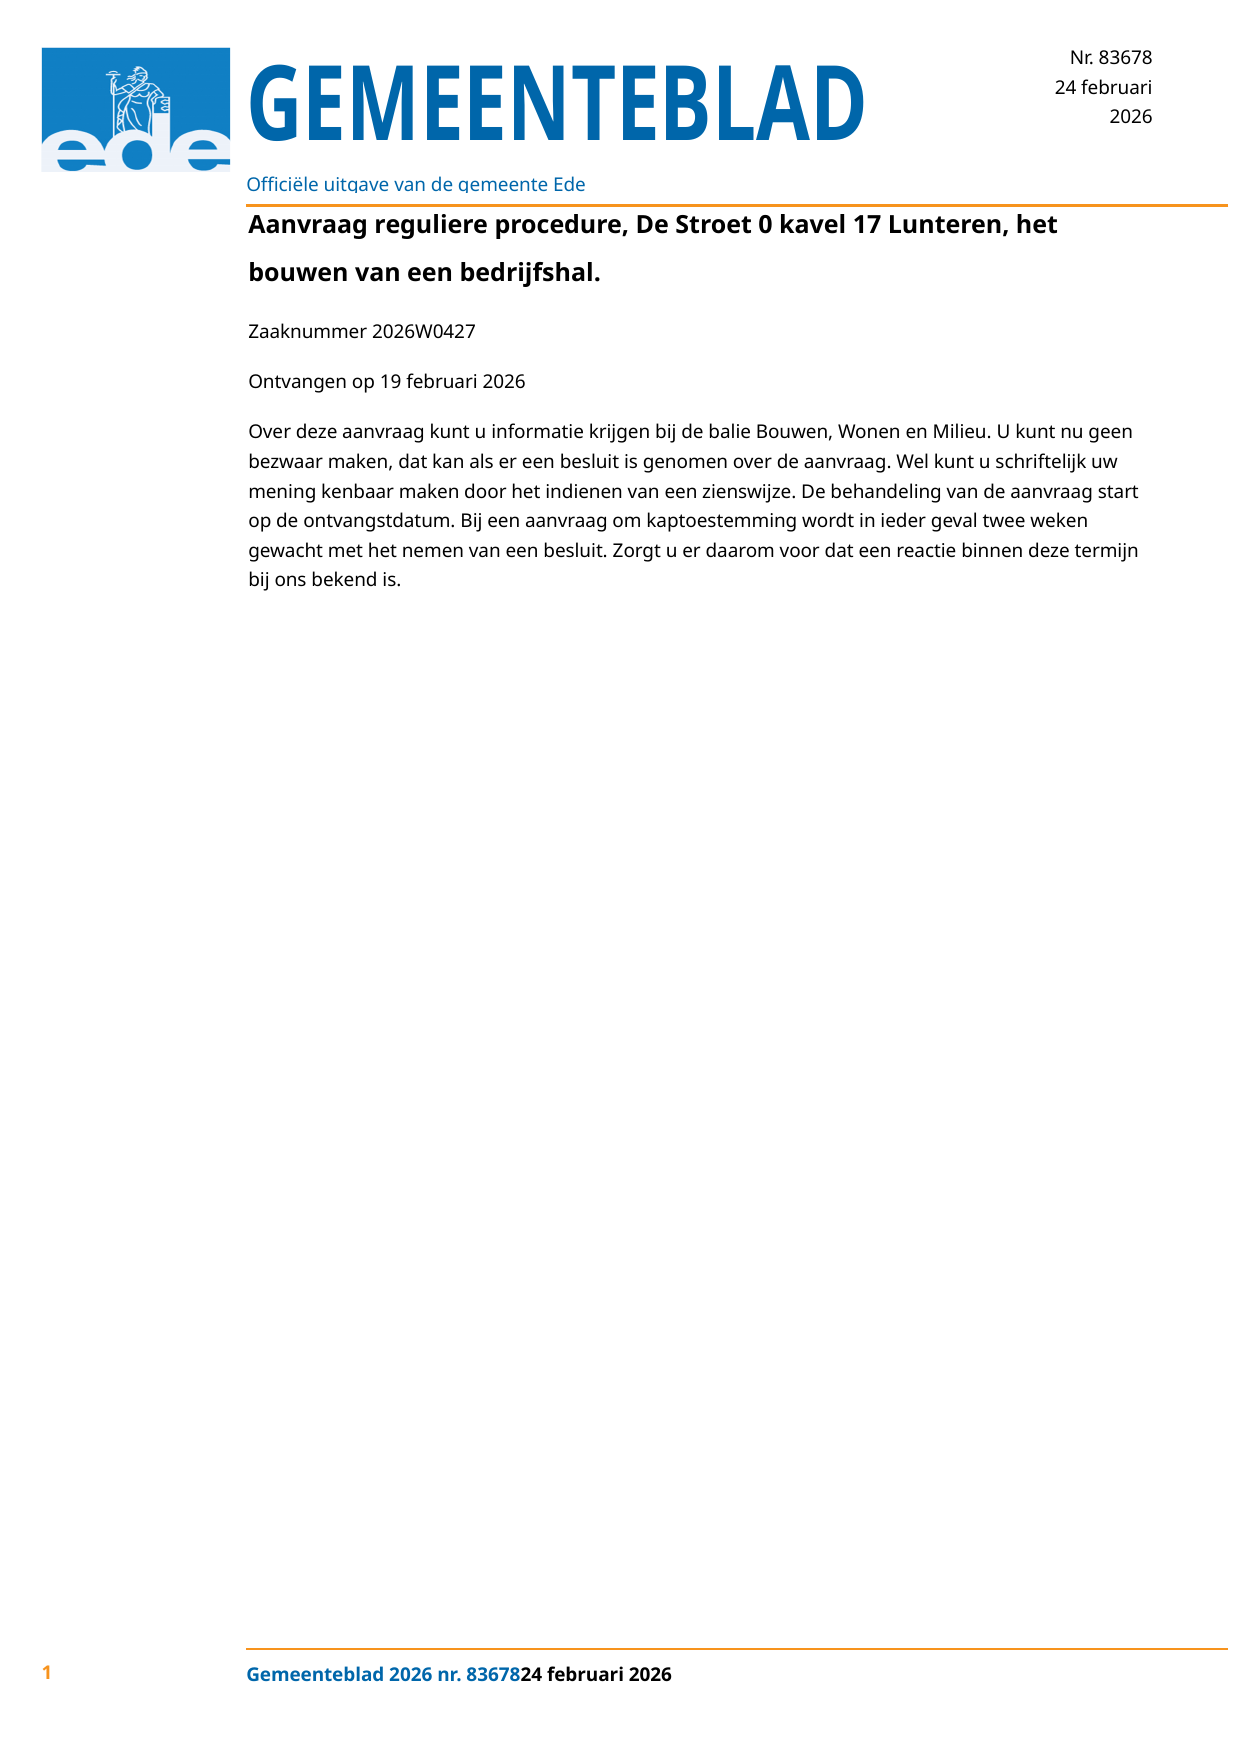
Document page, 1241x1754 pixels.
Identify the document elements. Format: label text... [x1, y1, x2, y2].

picture [41, 47, 231, 172]
text Over deze aanvraag kunt u informatie krijgen bij de balie Bouwen, Wonen en Milieu. U kunt nu geen bezwaar maken, dat kan als er een besluit is genomen over de aanvraag. Wel kunt u schriftelijk uw mening kenbaar maken door het indienen van een zienswijze. De behandeling van de aanvraag start op de ontvangstdatum. Bij een aanvraag om kaptoestemming wordt in ieder geval twee weken gewacht met het nemen van een besluit. Zorgt u er daarom voor dat een reactie binnen deze termijn bij ons bekend is. [248, 419, 1152, 592]
text Ontvangen op 19 februari 2026 [248, 368, 1152, 394]
text Aanvraag reguliere procedure, De Stroet 0 kavel 17 Lunteren, het bouwen van een bedrijfshal. [248, 207, 1152, 288]
text Zaaknummer 2026W0427 [248, 318, 1152, 344]
